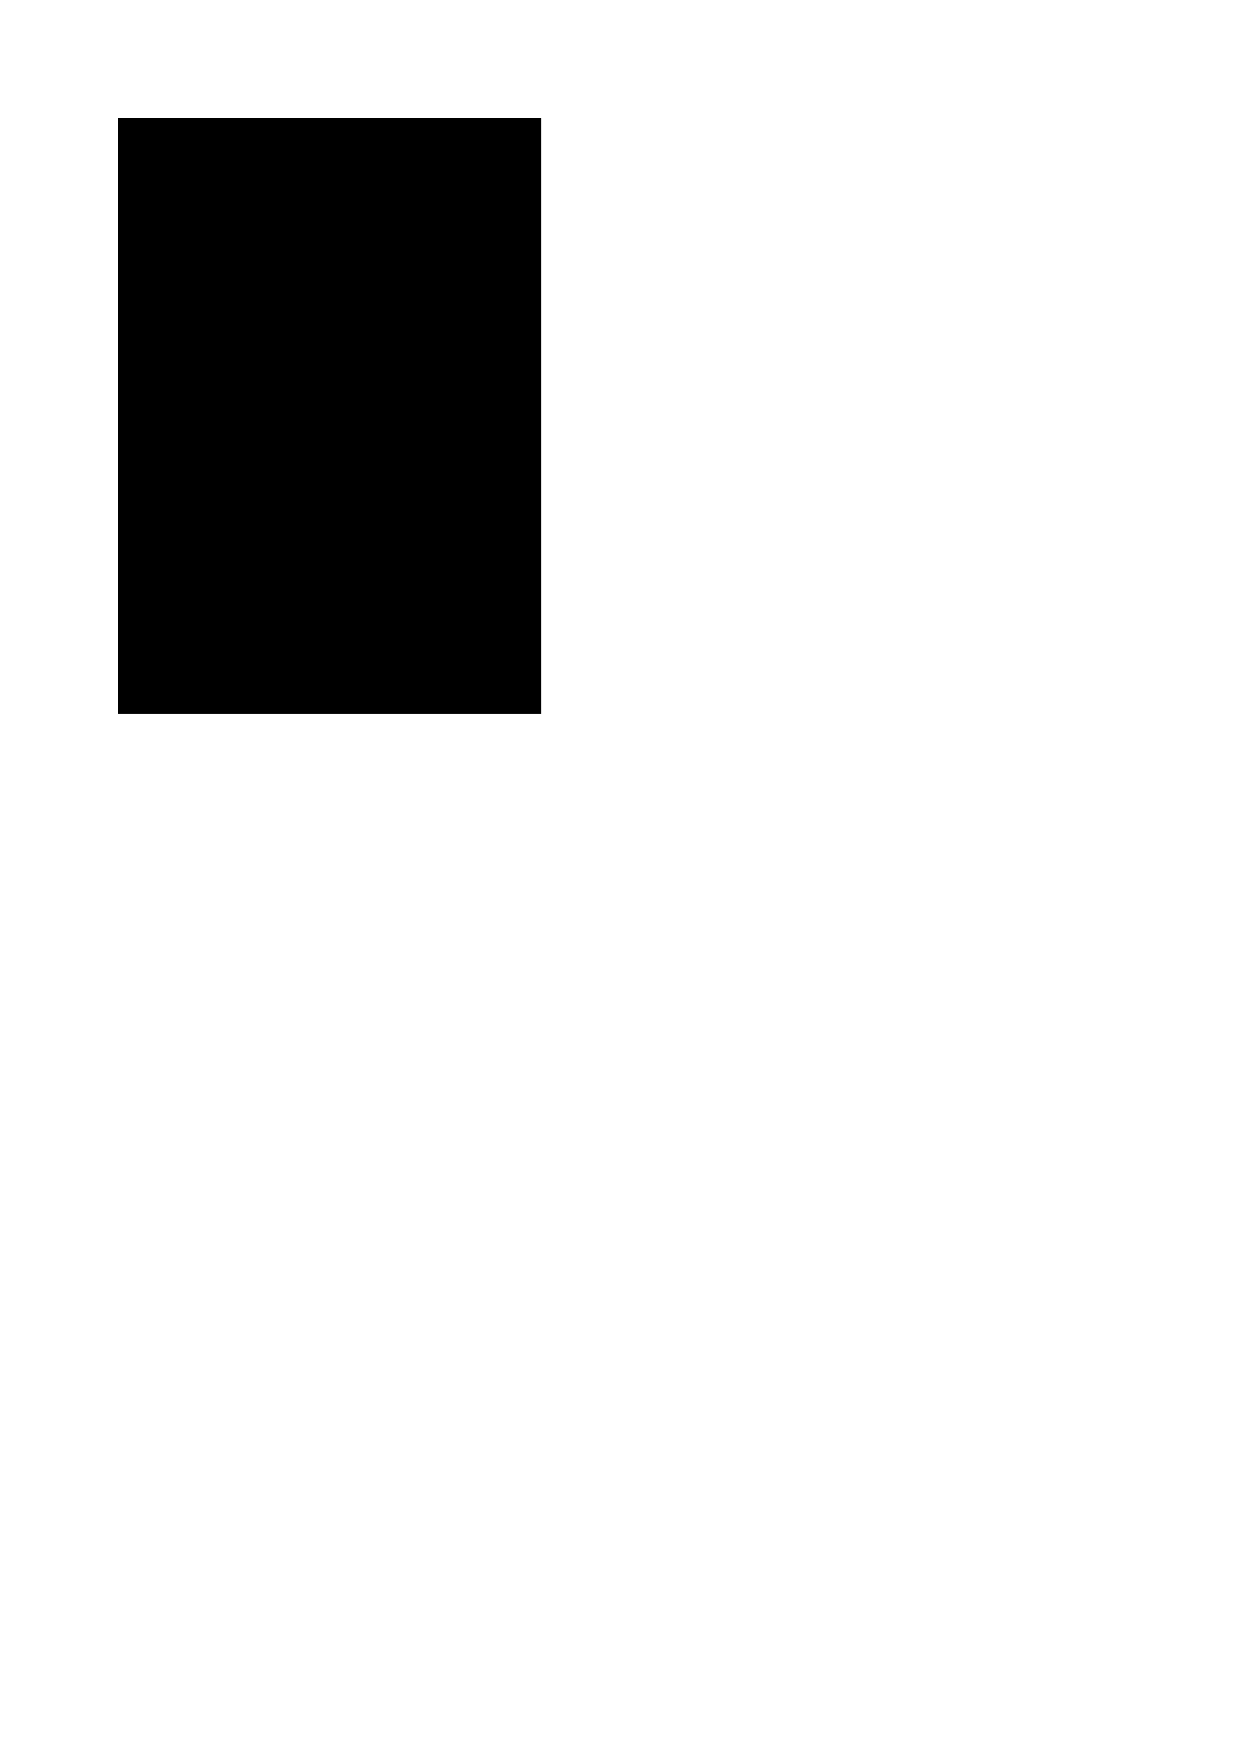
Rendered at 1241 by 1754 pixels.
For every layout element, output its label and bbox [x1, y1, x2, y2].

picture [118, 118, 542, 714]
